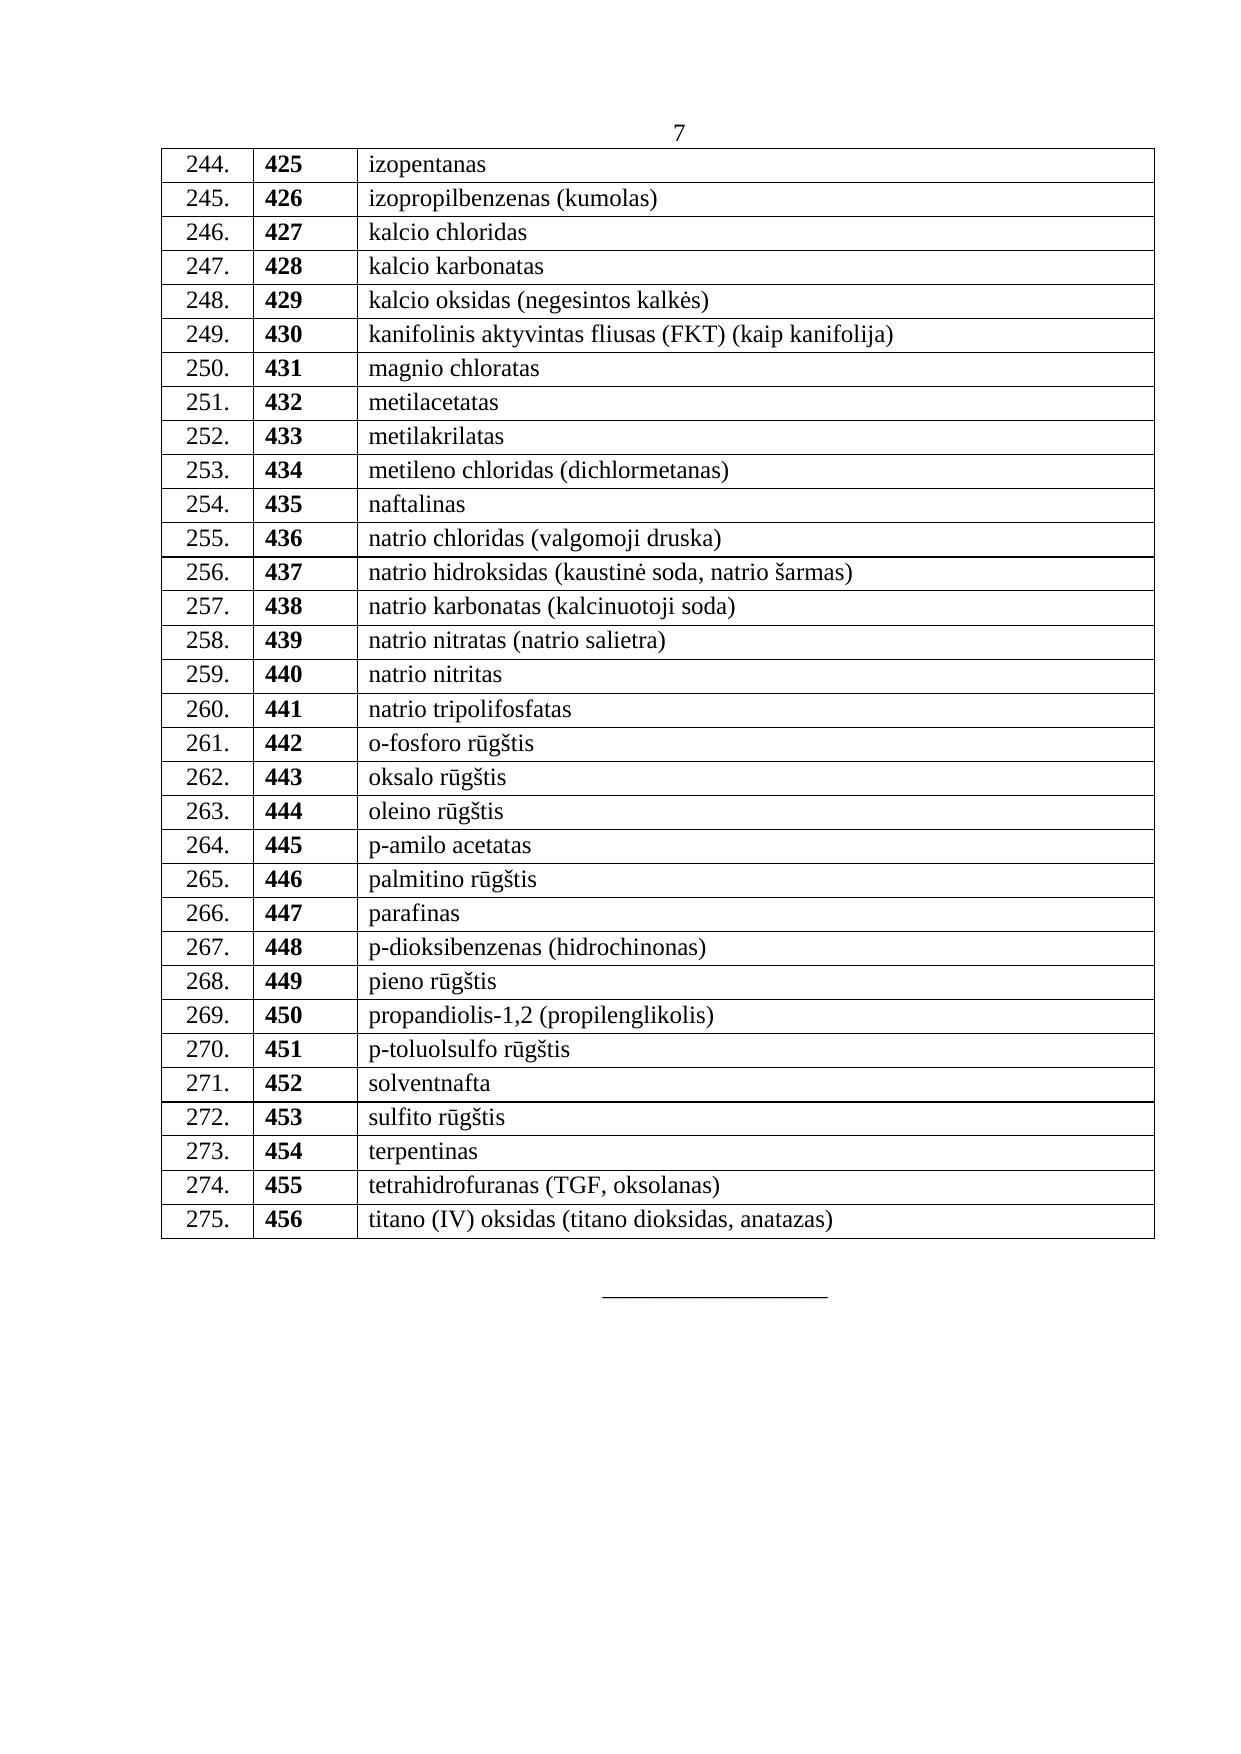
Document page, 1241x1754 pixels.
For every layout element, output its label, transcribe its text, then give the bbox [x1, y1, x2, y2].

table_cell tetrahidrofuranas (TGF, oksolanas) [358, 1171, 1154, 1203]
table_cell 245. [162, 183, 253, 216]
table_cell o-fosforo rūgštis [358, 728, 1154, 761]
table_cell 250. [162, 353, 253, 386]
table_cell natrio chloridas (valgomoji druska) [358, 523, 1154, 556]
table_cell natrio nitritas [358, 660, 1154, 693]
table_cell 270. [162, 1034, 253, 1067]
table_cell 434 [254, 455, 357, 488]
table_cell oksalo rūgštis [358, 762, 1154, 795]
table_cell 252. [162, 421, 253, 454]
table_cell 446 [254, 864, 357, 897]
table_cell kanifolinis aktyvintas fliusas (FKT) (kaip kanifolija) [358, 319, 1154, 352]
table_cell 254. [162, 489, 253, 522]
table_cell p-toluolsulfo rūgštis [358, 1034, 1154, 1067]
table_cell 259. [162, 660, 253, 693]
table_cell 257. [162, 591, 253, 624]
table_cell 437 [254, 558, 357, 590]
table_cell 441 [254, 694, 357, 727]
table_cell 430 [254, 319, 357, 352]
table_cell 438 [254, 591, 357, 624]
table_cell 261. [162, 728, 253, 761]
table_cell natrio karbonatas (kalcinuotoji soda) [358, 591, 1154, 624]
table_cell natrio tripolifosfatas [358, 694, 1154, 727]
table_cell 271. [162, 1068, 253, 1101]
table_cell 443 [254, 762, 357, 795]
table_cell 429 [254, 285, 357, 318]
table_cell 269. [162, 1000, 253, 1033]
table_cell 452 [254, 1068, 357, 1101]
table_cell 433 [254, 421, 357, 454]
table_cell 450 [254, 1000, 357, 1033]
table_cell kalcio chloridas [358, 217, 1154, 250]
table_cell 427 [254, 217, 357, 250]
table_cell metilacetatas [358, 387, 1154, 420]
table_cell naftalinas [358, 489, 1154, 522]
table_cell kalcio karbonatas [358, 251, 1154, 284]
table_cell 431 [254, 353, 357, 386]
table_cell pieno rūgštis [358, 966, 1154, 999]
table_cell 451 [254, 1034, 357, 1067]
table_cell 440 [254, 660, 357, 693]
table_cell 265. [162, 864, 253, 897]
table_cell propandiolis-1,2 (propilenglikolis) [358, 1000, 1154, 1033]
table_cell 263. [162, 796, 253, 829]
table_cell 455 [254, 1171, 357, 1203]
table_cell terpentinas [358, 1136, 1154, 1169]
table_cell 251. [162, 387, 253, 420]
table_cell 447 [254, 898, 357, 931]
table_cell palmitino rūgštis [358, 864, 1154, 897]
table_cell izopentanas [358, 149, 1154, 182]
table_cell 426 [254, 183, 357, 216]
table_cell oleino rūgštis [358, 796, 1154, 829]
table_cell parafinas [358, 898, 1154, 931]
table_cell 266. [162, 898, 253, 931]
table_cell 428 [254, 251, 357, 284]
table_cell 264. [162, 830, 253, 863]
table_cell solventnafta [358, 1068, 1154, 1101]
table_cell natrio hidroksidas (kaustinė soda, natrio šarmas) [358, 558, 1154, 590]
table_cell 445 [254, 830, 357, 863]
table_cell 436 [254, 523, 357, 556]
table_cell 267. [162, 932, 253, 965]
table_cell 246. [162, 217, 253, 250]
table_cell 248. [162, 285, 253, 318]
table_cell 435 [254, 489, 357, 522]
table_cell 432 [254, 387, 357, 420]
table_cell 453 [254, 1103, 357, 1135]
table_cell 253. [162, 455, 253, 488]
table_cell 244. [162, 149, 253, 182]
table_cell metilakrilatas [358, 421, 1154, 454]
table_cell 249. [162, 319, 253, 352]
table_cell 448 [254, 932, 357, 965]
table_cell sulfito rūgštis [358, 1103, 1154, 1135]
table_cell 425 [254, 149, 357, 182]
table_cell kalcio oksidas (negesintos kalkės) [358, 285, 1154, 318]
table_cell p-dioksibenzenas (hidrochinonas) [358, 932, 1154, 965]
table_cell 247. [162, 251, 253, 284]
table_cell izopropilbenzenas (kumolas) [358, 183, 1154, 216]
table_cell natrio nitratas (natrio salietra) [358, 626, 1154, 658]
table_cell 272. [162, 1103, 253, 1135]
table_cell 255. [162, 523, 253, 556]
table_cell 456 [254, 1205, 357, 1238]
table_cell 442 [254, 728, 357, 761]
table_cell 268. [162, 966, 253, 999]
table_cell 258. [162, 626, 253, 658]
table_cell metileno chloridas (dichlormetanas) [358, 455, 1154, 488]
table_cell 439 [254, 626, 357, 658]
table_cell 449 [254, 966, 357, 999]
table_cell 256. [162, 558, 253, 590]
table_cell 454 [254, 1136, 357, 1169]
text __________________ [178, 1272, 1178, 1300]
table_cell titano (IV) oksidas (titano dioksidas, anatazas) [358, 1205, 1154, 1238]
table_cell 444 [254, 796, 357, 829]
table_cell 274. [162, 1171, 253, 1203]
table_cell 273. [162, 1136, 253, 1169]
table_cell 260. [162, 694, 253, 727]
table_cell 275. [162, 1205, 253, 1238]
table_cell magnio chloratas [358, 353, 1154, 386]
table_cell p-amilo acetatas [358, 830, 1154, 863]
table_cell 262. [162, 762, 253, 795]
